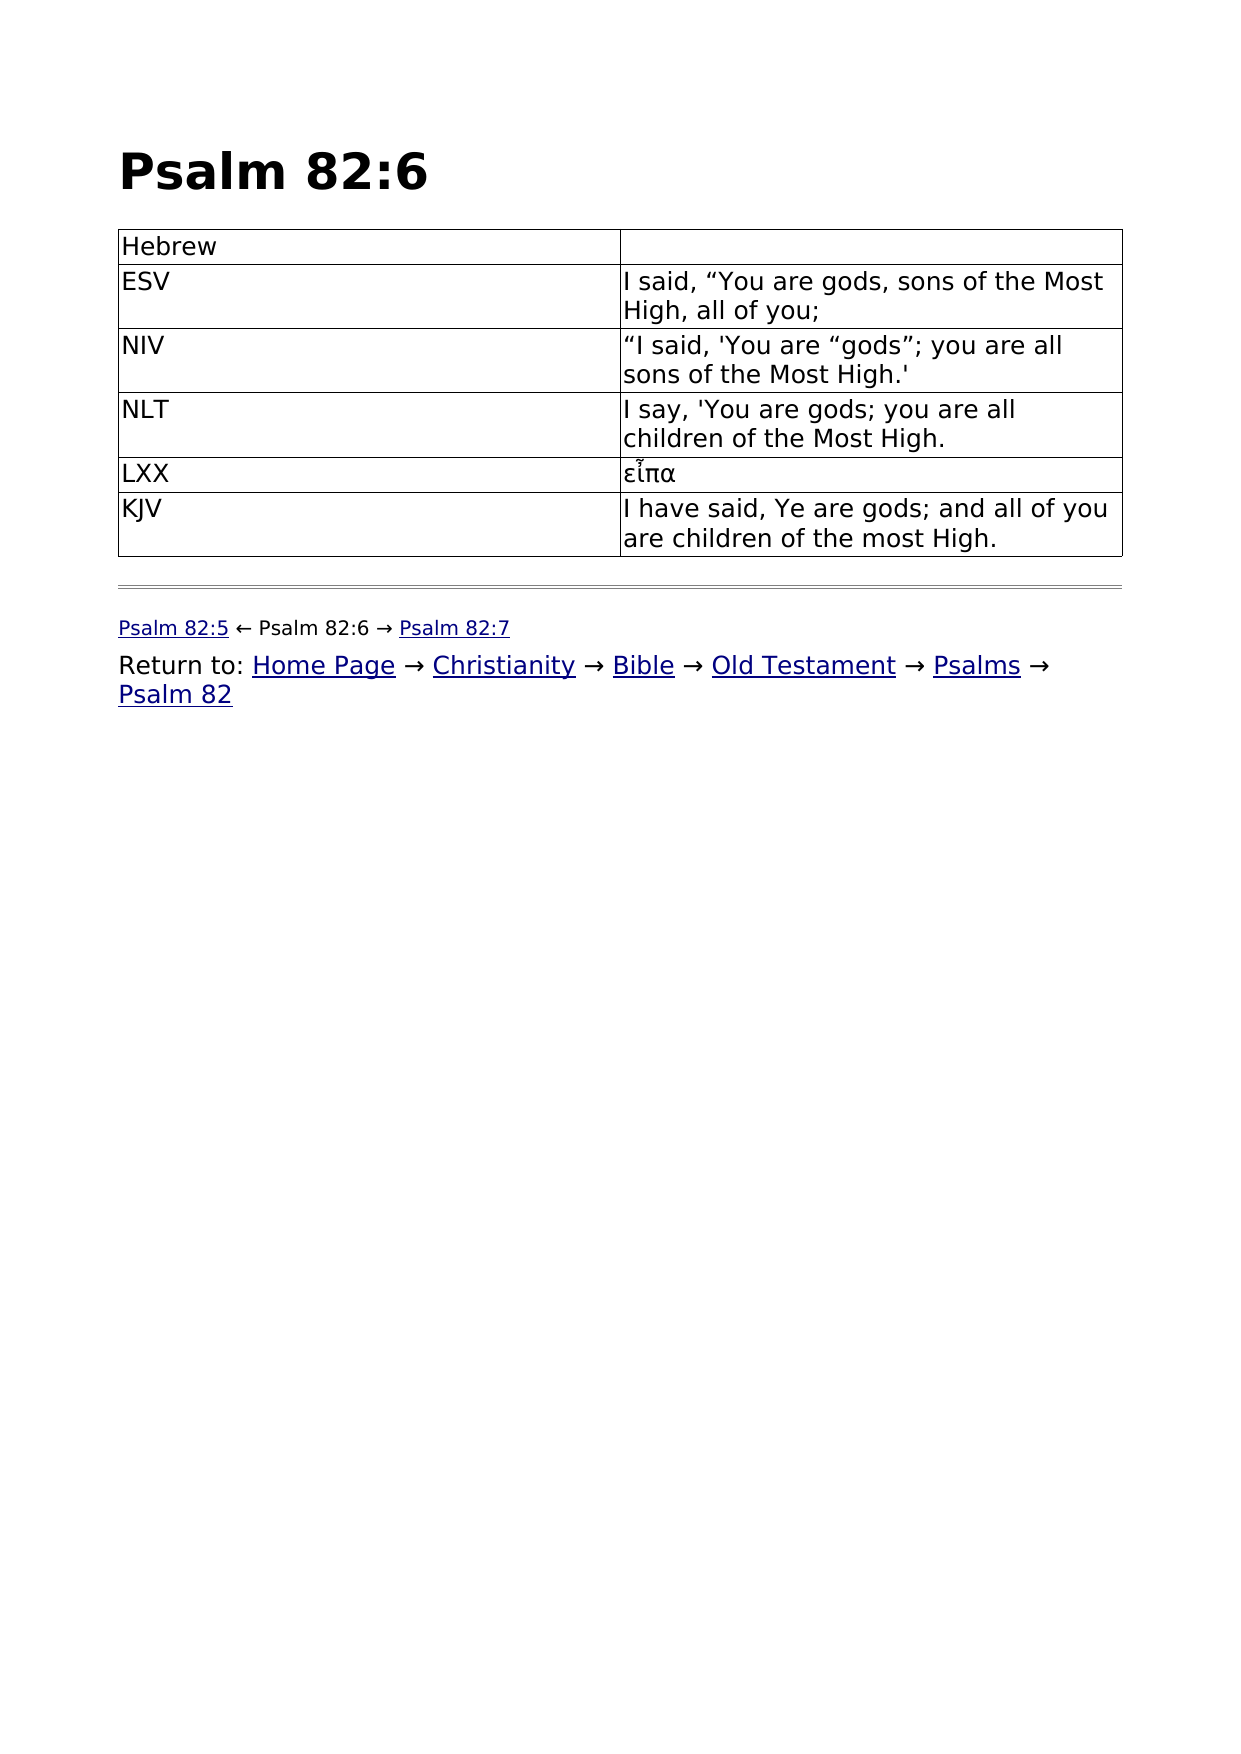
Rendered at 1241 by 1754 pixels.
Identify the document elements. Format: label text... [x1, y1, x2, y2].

table_header Hebrew [119, 230, 620, 264]
table_cell I have said, Ye are gods; and all of you are children of the most High. [621, 493, 1122, 556]
table_cell “I said, 'You are “gods”; you are all sons of the Most High.' [621, 329, 1122, 392]
table_header [621, 230, 1122, 264]
table_cell ESV [119, 265, 620, 328]
text Return to: Home Page → Christianity → Bible → Old Testament → Psalms → Psalm 82 [118, 651, 1122, 709]
text Psalm 82:5 ← Psalm 82:6 → Psalm 82:7 [118, 617, 1122, 651]
table_cell NIV [119, 329, 620, 392]
table_cell NLT [119, 393, 620, 457]
table_cell I said, “You are gods, sons of the Most High, all of you; [621, 265, 1122, 328]
table_cell KJV [119, 493, 620, 556]
table_cell I say, 'You are gods; you are all children of the Most High. [621, 393, 1122, 457]
table_cell εἶπα [621, 458, 1122, 492]
table_cell LXX [119, 458, 620, 492]
subtitle Psalm 82:6 [118, 143, 1122, 201]
